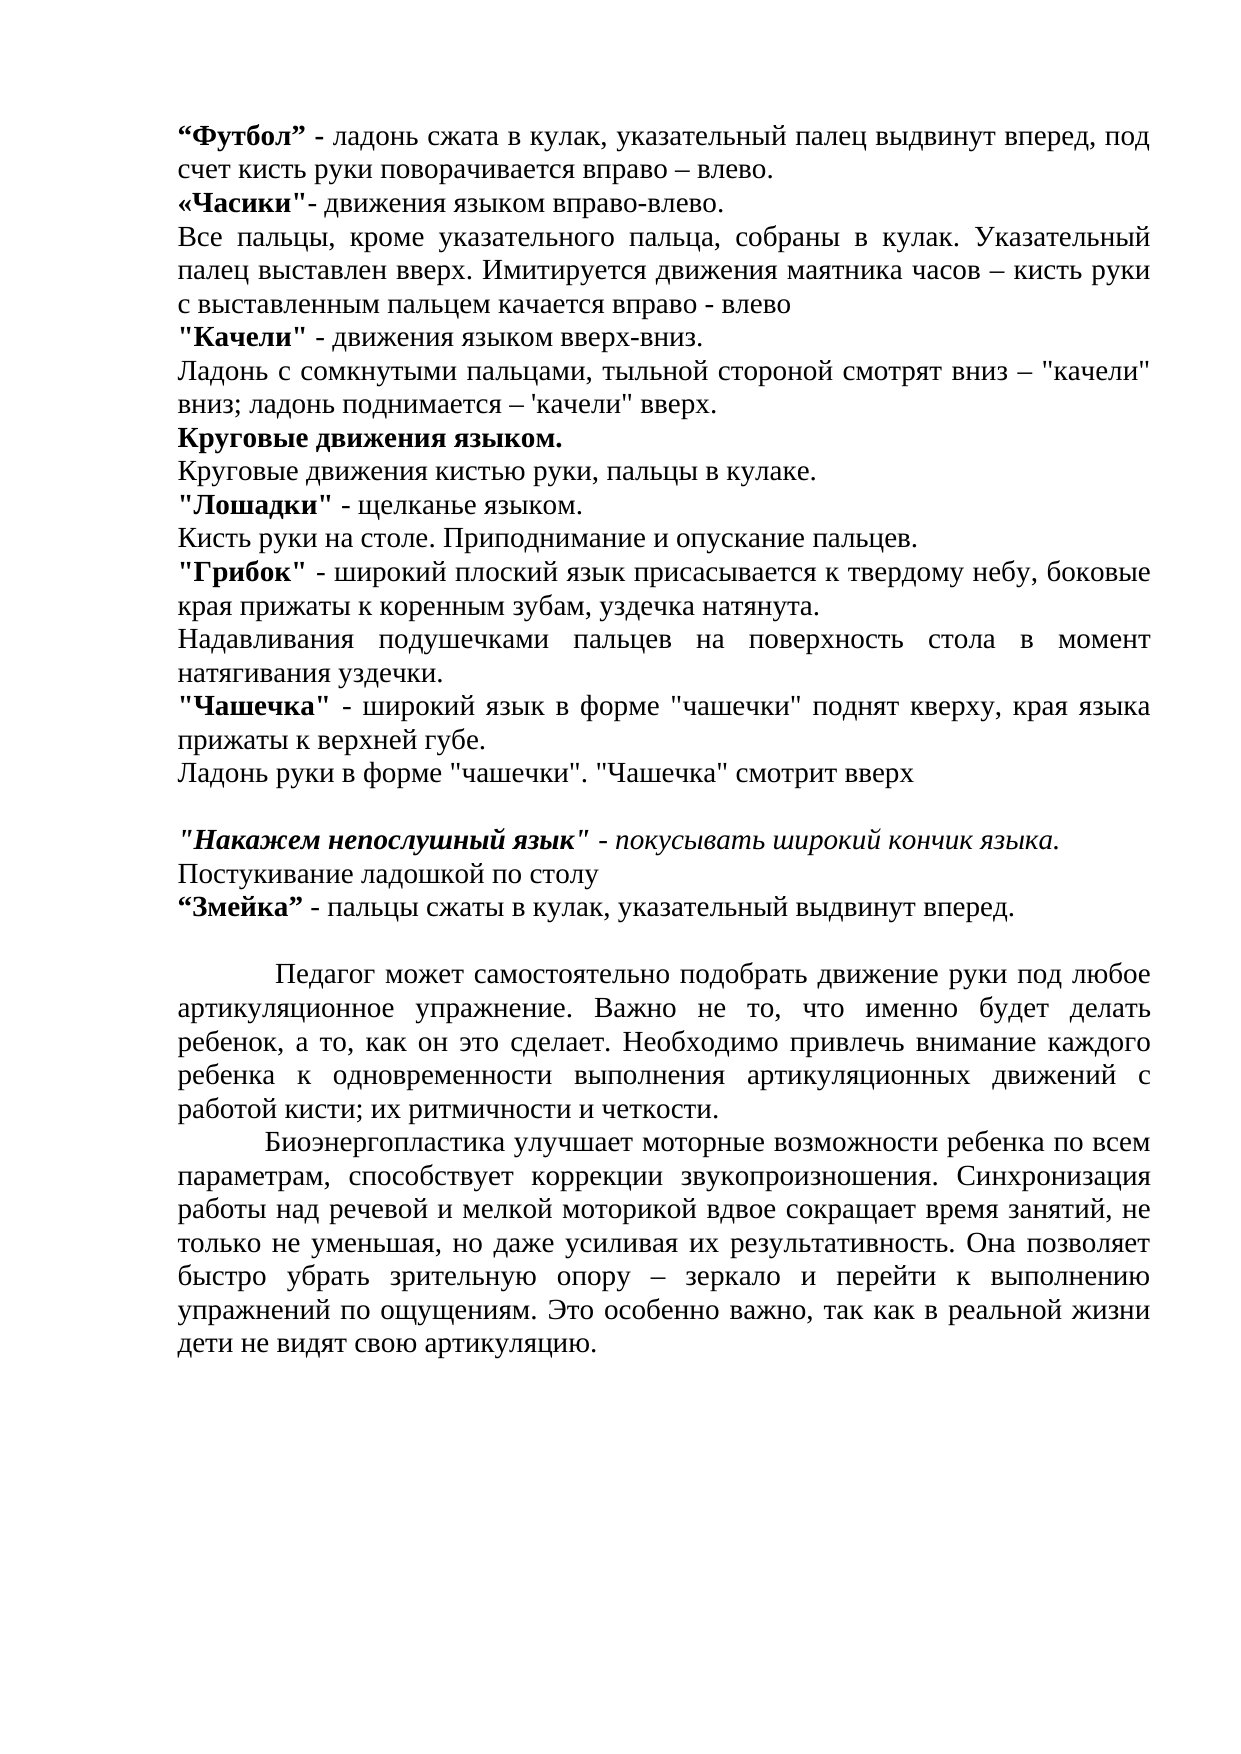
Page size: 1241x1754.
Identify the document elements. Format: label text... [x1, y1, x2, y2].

text Биоэнергопластика улучшает моторные возможности ребенка по всем параметрам, способствует коррекции звукопроизношения. Синхронизация работы над речевой и мелкой моторикой вдвое сокращает время занятий, не только не уменьшая, но даже усиливая их результативность. Она позволяет быстро убрать зрительную опору – зеркало и перейти к выполнению упражнений по ощущениям. Это особенно важно, так как в реальной жизни дети не видят свою артикуляцию. [177, 1124, 1152, 1359]
text “Змейка” - пальцы сжаты в кулак, указательный выдвинут вперед. [177, 889, 1152, 923]
text "Лошадки" - щелканье языком. [177, 487, 1152, 521]
text Круговые движения кистью руки, пальцы в кулаке. [177, 453, 1152, 487]
text "Грибок" - широкий плоский язык присасывается к твердому небу, боковые края прижаты к коренным зубам, уздечка натянута. [177, 554, 1152, 621]
text "Накажем непослушный язык" - покусывать широкий кончик языка. [177, 822, 1152, 856]
text "Чашечка" - широкий язык в форме "чашечки" поднят кверху, края языка прижаты к верхней губе. [177, 688, 1152, 755]
text Ладонь руки в форме "чашечки". "Чашечка" смотрит вверх [177, 755, 1152, 789]
text «Часики"- движения языком вправо-влево. [177, 185, 1152, 219]
text Кисть руки на столе. Приподнимание и опускание пальцев. [177, 521, 1152, 554]
text Круговые движения языком. [177, 420, 1152, 453]
text "Качели" - движения языком вверх-вниз. [177, 319, 1152, 353]
text Постукивание ладошкой по столу [177, 856, 1152, 889]
text Ладонь с сомкнутыми пальцами, тыльной стороной смотрят вниз – "качели" вниз; ладонь поднимается – 'качели" вверх. [177, 353, 1152, 420]
text Надавливания подушечками пальцев на поверхность стола в момент натягивания уздечки. [177, 621, 1152, 688]
text Все пальцы, кроме указательного пальца, собраны в кулак. Указательный палец выставлен вверх. Имитируется движения маятника часов – кисть руки с выставленным пальцем качается вправо - влево [177, 219, 1152, 319]
text “Футбол” - ладонь сжата в кулак, указательный палец выдвинут вперед, под счет кисть руки поворачивается вправо – влево. [177, 118, 1152, 185]
text Педагог может самостоятельно подобрать движение руки под любое артикуляционное упражнение. Важно не то, что именно будет делать ребенок, а то, как он это cделает. Необходимо привлечь внимание каждого ребенка к одновременности выполнения артикуляционных движений с работой кисти; их ритмичности и четкости. [177, 957, 1152, 1124]
